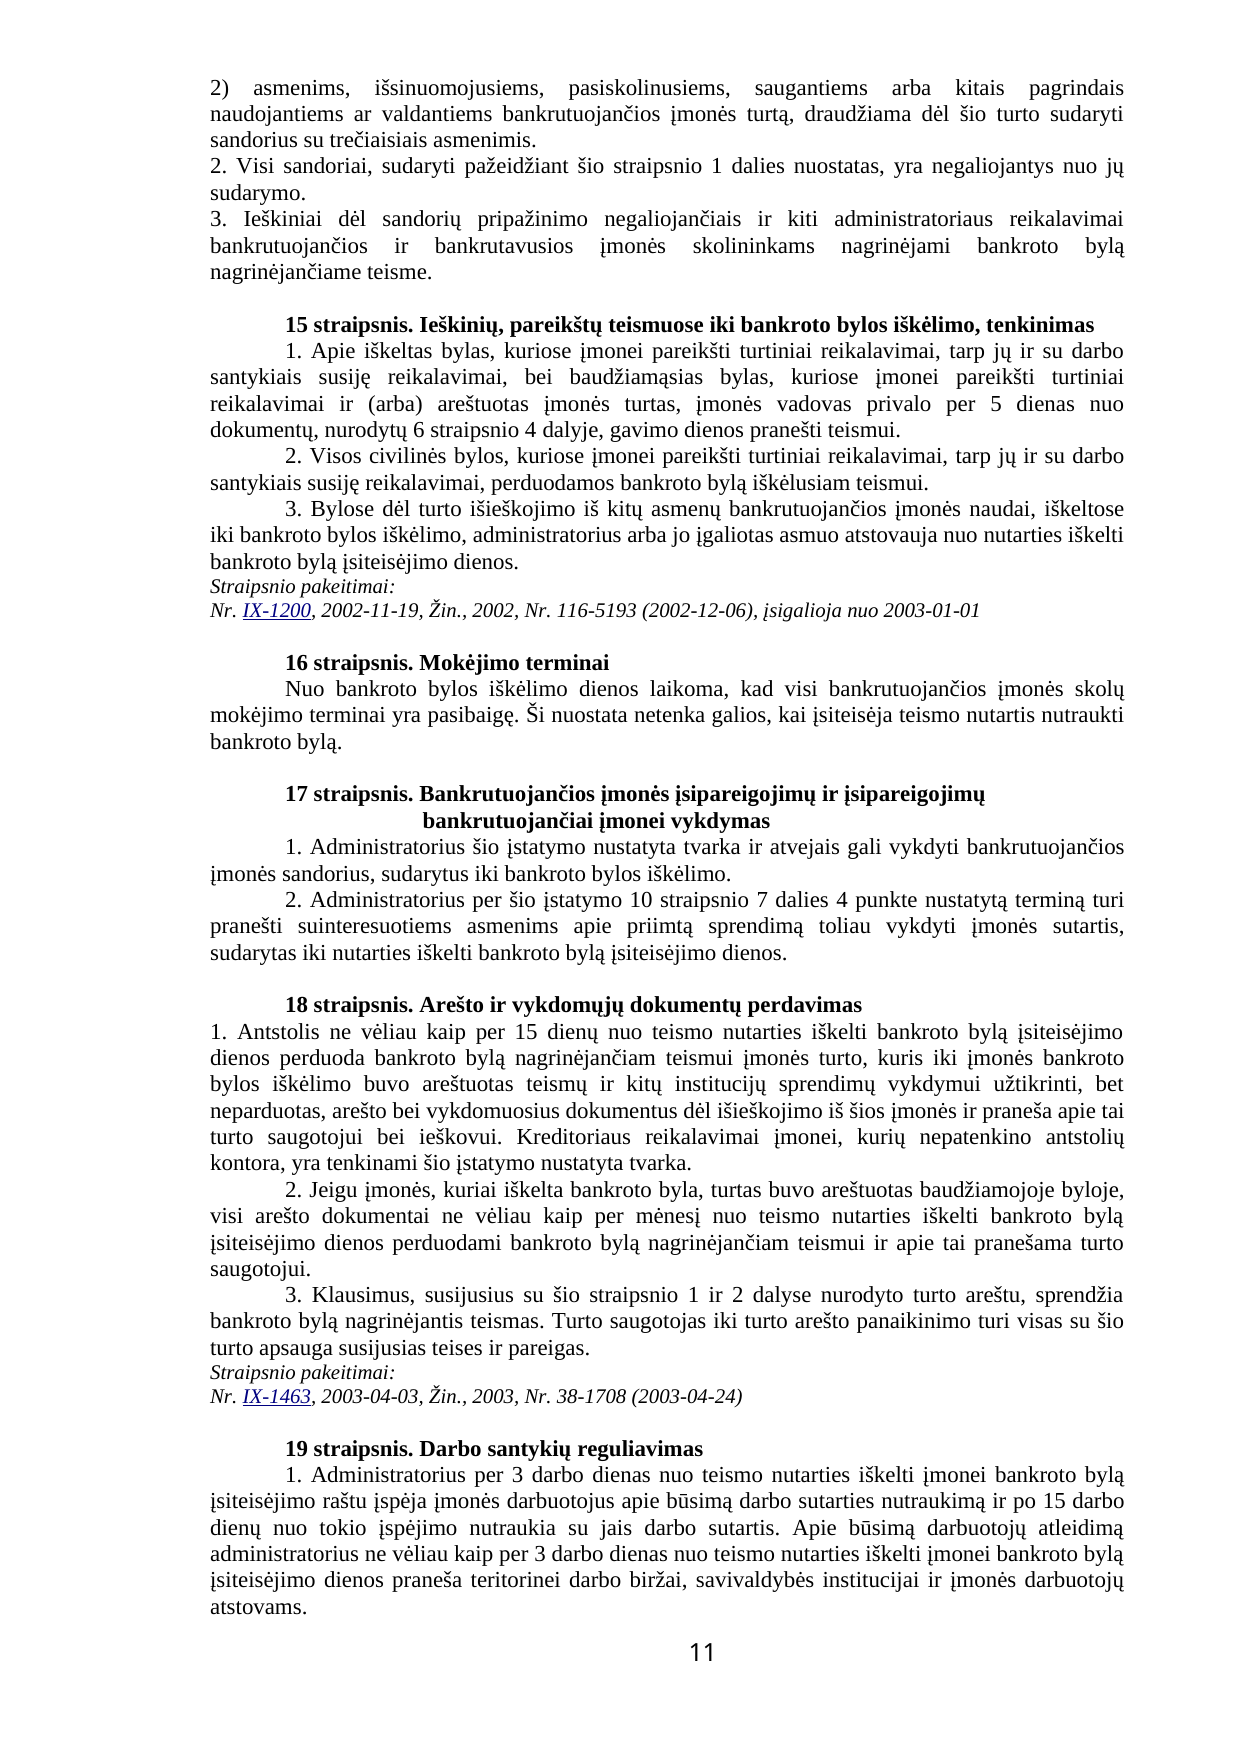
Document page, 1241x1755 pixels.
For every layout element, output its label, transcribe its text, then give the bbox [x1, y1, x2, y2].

text 3. Bylose dėl turto išieškojimo iš kitų asmenų bankrutuojančios įmonės naudai, iškeltose iki bankroto bylos iškėlimo, administratorius arba jo įgaliotas asmuo atstovauja nuo nutarties iškelti bankroto bylą įsiteisėjimo dienos. [210, 495, 1126, 574]
subtitle 15 straipsnis. Ieškinių, pareikštų teismuose iki bankroto bylos iškėlimo, tenkinimas [285, 311, 1126, 337]
text 1. Apie iškeltas bylas, kuriose įmonei pareikšti turtiniai reikalavimai, tarp jų ir su darbo santykiais susiję reikalavimai, bei baudžiamąsias bylas, kuriose įmonei pareikšti turtiniai reikalavimai ir (arba) areštuotas įmonės turtas, įmonės vadovas privalo per 5 dienas nuo dokumentų, nurodytų 6 straipsnio 4 dalyje, gavimo dienos pranešti teismui. [210, 337, 1126, 442]
text 3. Ieškiniai dėl sandorių pripažinimo negaliojančiais ir kiti administratoriaus reikalavimai bankrutuojančios ir bankrutavusios įmonės skolininkams nagrinėjami bankroto bylą nagrinėjančiame teisme. [210, 205, 1126, 284]
text 3. Klausimus, susijusius su šio straipsnio 1 ir 2 dalyse nurodyto turto areštu, sprendžia bankroto bylą nagrinėjantis teismas. Turto saugotojas iki turto arešto panaikinimo turi visas su šio turto apsauga susijusias teises ir pareigas. [210, 1281, 1126, 1360]
text Straipsnio pakeitimai: [210, 1360, 1126, 1384]
text 1. Antstolis ne vėliau kaip per 15 dienų nuo teismo nutarties iškelti bankroto bylą įsiteisėjimo dienos perduoda bankroto bylą nagrinėjančiam teismui įmonės turto, kuris iki įmonės bankroto bylos iškėlimo buvo areštuotas teismų ir kitų institucijų sprendimų vykdymui užtikrinti, bet neparduotas, arešto bei vykdomuosius dokumentus dėl išieškojimo iš šios įmonės ir praneša apie tai turto saugotojui bei ieškovui. Kreditoriaus reikalavimai įmonei, kurių nepatenkino antstolių kontora, yra tenkinami šio įstatymo nustatyta tvarka. [210, 1018, 1126, 1176]
subtitle 18 straipsnis. Arešto ir vykdomųjų dokumentų perdavimas [210, 991, 1126, 1018]
subtitle 17 straipsnis. Bankrutuojančios įmonės įsipareigojimų ir įsipareigojimų [285, 781, 1126, 807]
text 2. Administratorius per šio įstatymo 10 straipsnio 7 dalies 4 punkte nustatytą terminą turi pranešti suinteresuotiems asmenims apie priimtą sprendimą toliau vykdyti įmonės sutartis, sudarytas iki nutarties iškelti bankroto bylą įsiteisėjimo dienos. [210, 886, 1126, 965]
text Straipsnio pakeitimai: [210, 574, 1126, 598]
text Nr. IX-1463, 2003-04-03, Žin., 2003, Nr. 38-1708 (2003-04-24) [210, 1384, 1126, 1408]
subtitle bankrutuojančiai įmonei vykdymas [417, 807, 1126, 833]
text 19 straipsnis. Darbo santykių reguliavimas [210, 1435, 1126, 1461]
text 1. Administratorius šio įstatymo nustatyta tvarka ir atvejais gali vykdyti bankrutuojančios įmonės sandorius, sudarytus iki bankroto bylos iškėlimo. [210, 833, 1126, 886]
text Nuo bankroto bylos iškėlimo dienos laikoma, kad visi bankrutuojančios įmonės skolų mokėjimo terminai yra pasibaigę. Ši nuostata netenka galios, kai įsiteisėja teismo nutartis nutraukti bankroto bylą. [210, 675, 1126, 754]
text 16 straipsnis. Mokėjimo terminai [210, 649, 1126, 675]
text 2. Jeigu įmonės, kuriai iškelta bankroto byla, turtas buvo areštuotas baudžiamojoje byloje, visi arešto dokumentai ne vėliau kaip per mėnesį nuo teismo nutarties iškelti bankroto bylą įsiteisėjimo dienos perduodami bankroto bylą nagrinėjančiam teismui ir apie tai pranešama turto saugotojui. [210, 1176, 1126, 1281]
text 1. Administratorius per 3 darbo dienas nuo teismo nutarties iškelti įmonei bankroto bylą įsiteisėjimo raštu įspėja įmonės darbuotojus apie būsimą darbo sutarties nutraukimą ir po 15 darbo dienų nuo tokio įspėjimo nutraukia su jais darbo sutartis. Apie būsimą darbuotojų atleidimą administratorius ne vėliau kaip per 3 darbo dienas nuo teismo nutarties iškelti įmonei bankroto bylą įsiteisėjimo dienos praneša teritorinei darbo biržai, savivaldybės institucijai ir įmonės darbuotojų atstovams. [210, 1461, 1126, 1619]
text 2. Visos civilinės bylos, kuriose įmonei pareikšti turtiniai reikalavimai, tarp jų ir su darbo santykiais susiję reikalavimai, perduodamos bankroto bylą iškėlusiam teismui. [210, 442, 1126, 495]
text Nr. IX-1200, 2002-11-19, Žin., 2002, Nr. 116-5193 (2002-12-06), įsigalioja nuo 2003-01-01 [210, 598, 1126, 622]
text 2) asmenims, išsinuomojusiems, pasiskolinusiems, saugantiems arba kitais pagrindais naudojantiems ar valdantiems bankrutuojančios įmonės turtą, draudžiama dėl šio turto sudaryti sandorius su trečiaisiais asmenimis. [210, 73, 1126, 153]
text 2. Visi sandoriai, sudaryti pažeidžiant šio straipsnio 1 dalies nuostatas, yra negaliojantys nuo jų sudarymo. [210, 153, 1126, 205]
